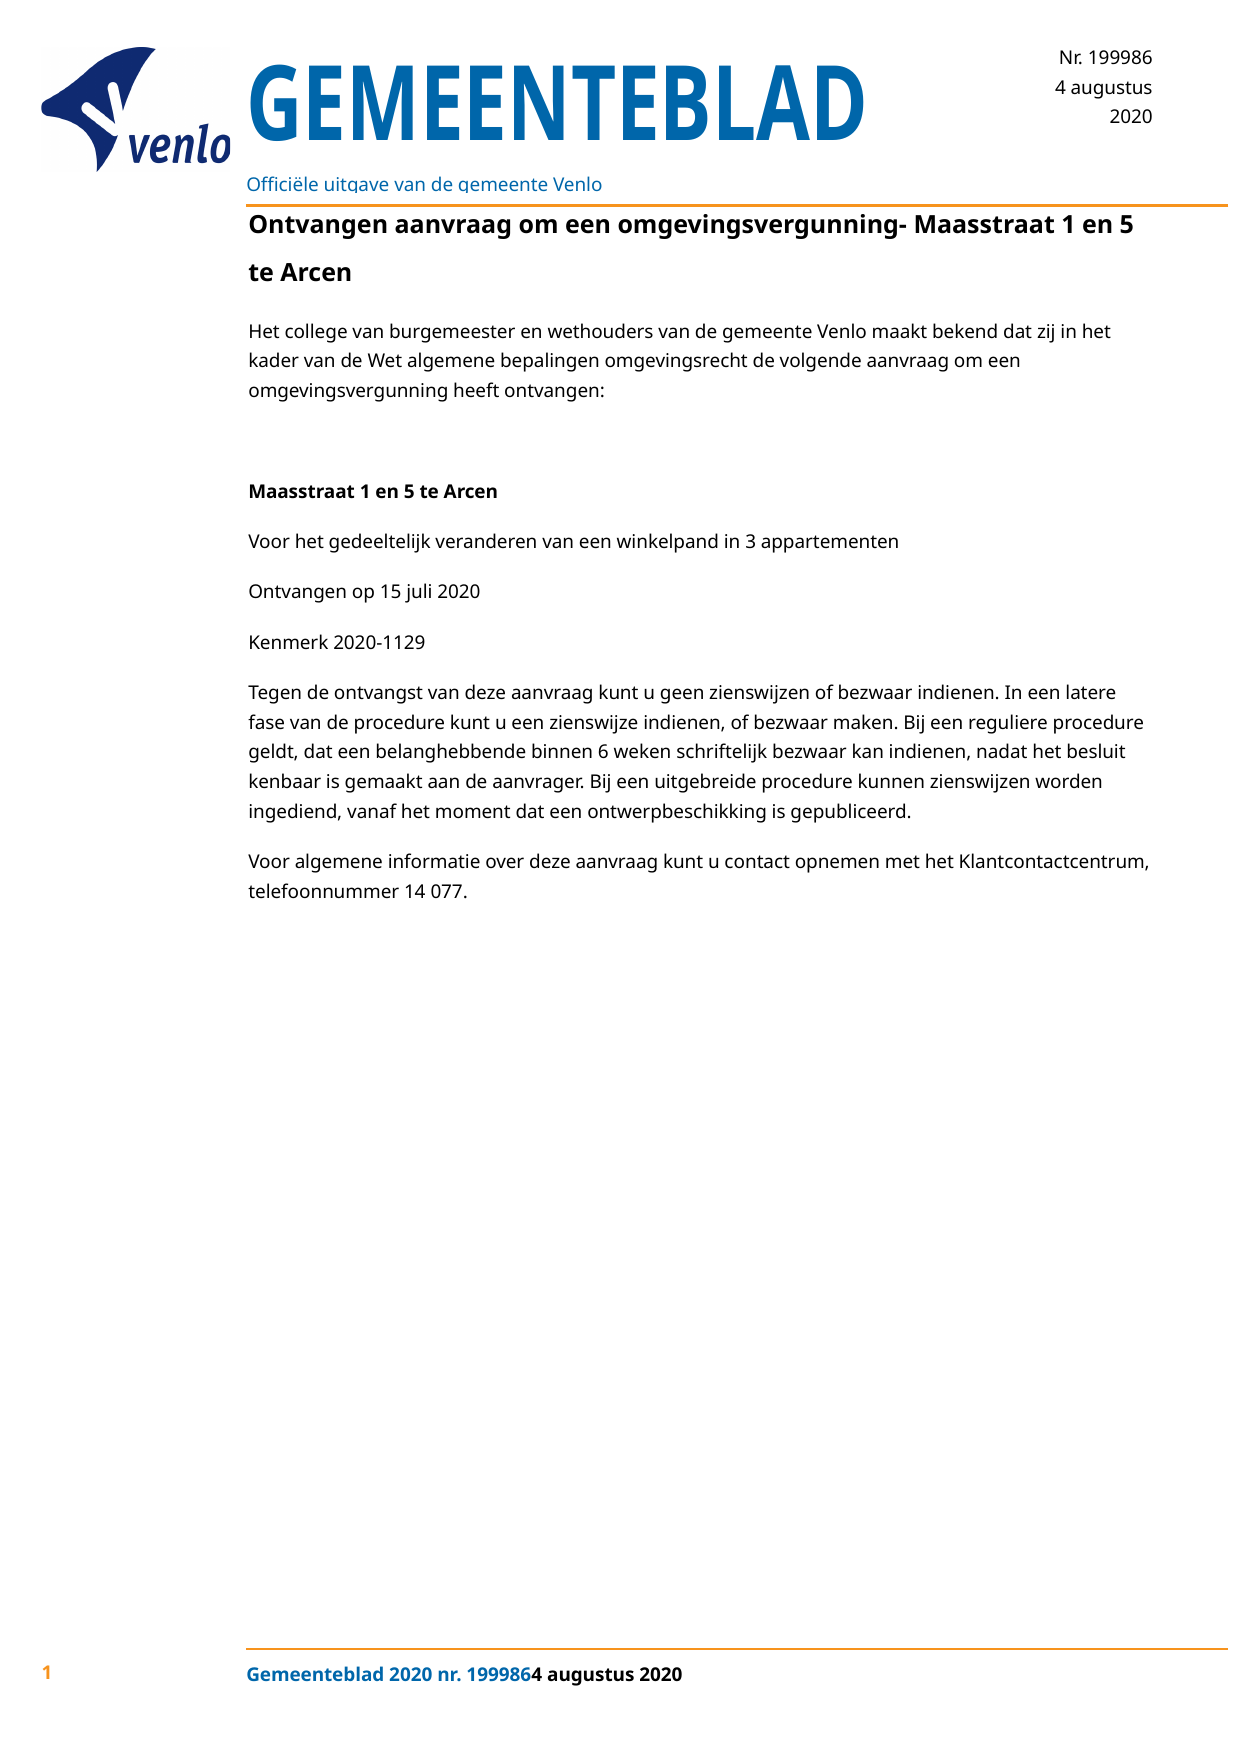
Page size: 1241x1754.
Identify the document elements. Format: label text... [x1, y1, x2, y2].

picture [41, 47, 231, 172]
text Tegen de ontvangst van deze aanvraag kunt u geen zienswijzen of bezwaar indienen. In een latere fase van de procedure kunt u een zienswijze indienen, of bezwaar maken. Bij een reguliere procedure geldt, dat een belanghebbende binnen 6 weken schriftelijk bezwaar kan indienen, nadat het besluit kenbaar is gemaakt aan de aanvrager. Bij een uitgebreide procedure kunnen zienswijzen worden ingediend, vanaf het moment dat een ontwerpbeschikking is gepubliceerd. [248, 679, 1152, 824]
text Voor algemene informatie over deze aanvraag kunt u contact opnemen met het Klantcontactcentrum, telefoonnummer 14 077. [248, 848, 1152, 904]
text Ontvangen aanvraag om een omgevingsvergunning- Maasstraat 1 en 5 te Arcen [248, 207, 1152, 288]
text Ontvangen op 15 juli 2020 [248, 579, 1152, 604]
text Het college van burgemeester en wethouders van de gemeente Venlo maakt bekend dat zij in het kader van de Wet algemene bepalingen omgevingsrecht de volgende aanvraag om een omgevingsvergunning heeft ontvangen: [248, 318, 1152, 403]
text Voor het gedeeltelijk veranderen van een winkelpand in 3 appartementen [248, 528, 1152, 554]
text Maasstraat 1 en 5 te Arcen [248, 478, 1152, 504]
text Kenmerk 2020-1129 [248, 629, 1152, 655]
